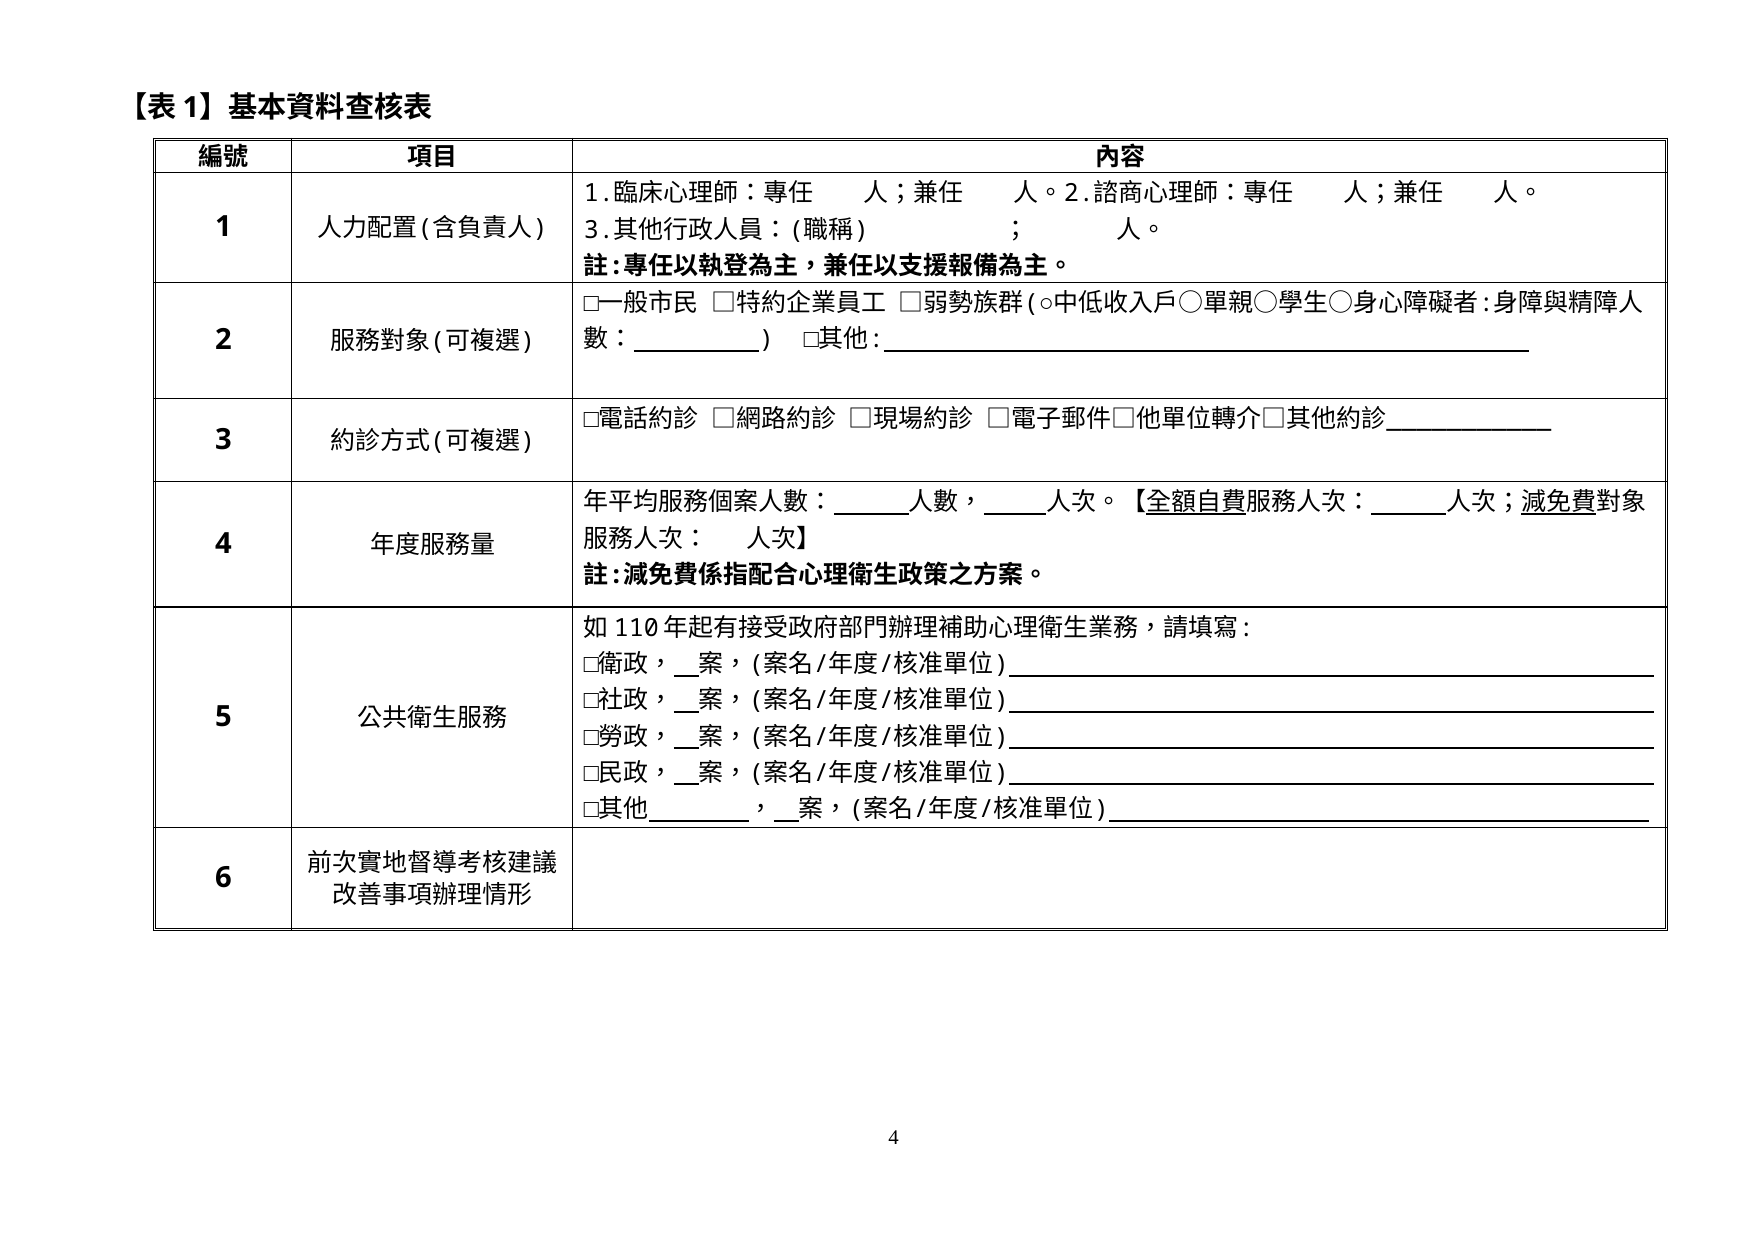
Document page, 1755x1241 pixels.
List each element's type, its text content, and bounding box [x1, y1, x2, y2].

table_cell 年度服務量 [292, 482, 572, 606]
table_cell 前次實地督導考核建議改善事項辦理情形 [292, 828, 572, 928]
table_cell 約診方式(可複選) [292, 399, 572, 481]
table_cell 服務對象(可複選) [292, 283, 572, 398]
table_cell 1.臨床心理師：專任 人；兼任 人。2.諮商心理師：專任 人；兼任 人。 3.其他行政人員：(職稱) ； 人。 註:專任以執登為主，兼任以支援報備為主。 [573, 173, 1665, 282]
table_cell [573, 828, 1665, 928]
table_cell □一般市民 □特約企業員工 □弱勢族群(○中低收入戶○單親○學生○身心障礙者:身障與精障人數： ) □其他: [573, 283, 1665, 398]
table_cell 年平均服務個案人數： 人數， 人次。【全額自費服務人次： 人次；減免費對象服務人次： 人次】 註:減免費係指配合心理衛生政策之方案。 [573, 482, 1665, 606]
table_cell □電話約診 □網路約診 □現場約診 □電子郵件□他單位轉介□其他約診___________ [573, 399, 1665, 481]
table_header 項目 [292, 141, 572, 172]
text 【表1】基本資料查核表 [118, 87, 1660, 125]
table_cell 如110年起有接受政府部門辦理補助心理衛生業務，請填寫: □衛政， 案，(案名/年度/核准單位) □社政， 案，(案名/年度/核准單位) □勞政， 案，(案名/年度/核准單位) □民政， 案，(案名/年度/核准單位) □其他 ， 案，(案名/年度/核准單位) [573, 608, 1665, 827]
table_header 編號 [156, 141, 291, 172]
table_cell 人力配置(含負責人) [292, 173, 572, 282]
table_cell 公共衛生服務 [292, 608, 572, 827]
table_header 內容 [573, 141, 1665, 172]
table_cell 3 [156, 399, 291, 481]
table_cell 4 [156, 482, 291, 606]
table_cell 5 [156, 608, 291, 827]
table_cell 2 [156, 283, 291, 398]
table_cell 1 [156, 173, 291, 282]
table_cell 6 [156, 828, 291, 928]
